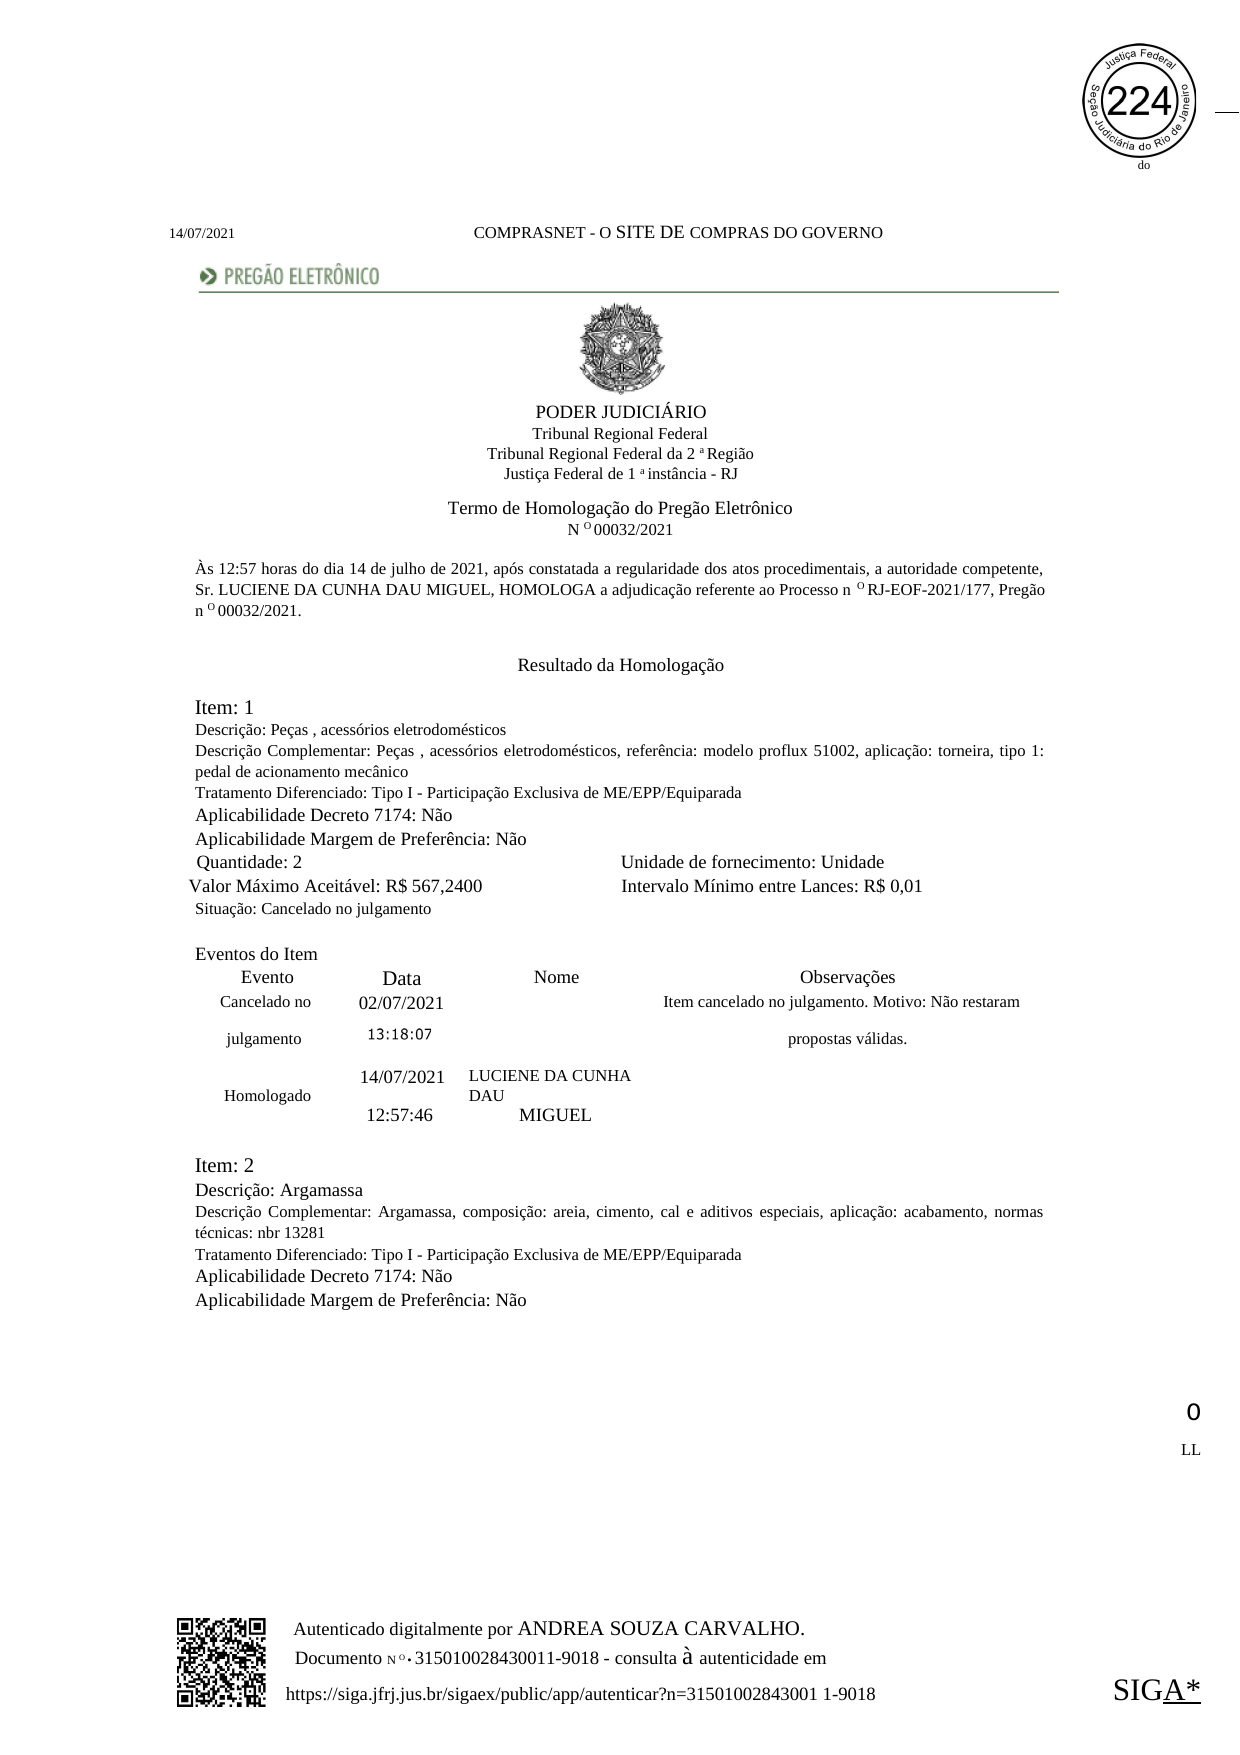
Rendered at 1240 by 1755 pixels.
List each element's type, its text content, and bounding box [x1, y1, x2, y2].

table_cell [469, 992, 663, 1028]
table_cell 02/07/2021 [359, 992, 468, 1028]
text Valor Máximo Aceitável: R$ 567,2400 Intervalo Mínimo entre Lances: R$ 0,01 [168, 875, 1201, 897]
text Resultado da Homologação [168, 654, 1073, 676]
text Descrição: Argamassa [195, 1178, 1201, 1200]
text Situação: Cancelado no julgamento [195, 899, 1045, 918]
text Quantidade: 2 Unidade de fornecimento: Unidade [168, 851, 1201, 873]
table_cell Homologado [220, 1066, 358, 1106]
text Descrição: Peças , acessórios eletrodomésticos [195, 720, 1045, 739]
text Tratamento Diferenciado: Tipo I - Participação Exclusiva de ME/EPP/Equiparada [195, 1244, 1045, 1263]
table_cell 14/07/2021 [359, 1066, 468, 1106]
text N O 00032/2021 [464, 519, 777, 539]
text Eventos do Item [195, 943, 1201, 964]
subtitle Item: 2 [194, 1153, 1201, 1177]
text Descrição Complementar: Argamassa, composição: areia, cimento, cal e aditivos especiais, aplicação: acabamento, normas técnicas: nbr 13281 [195, 1202, 1045, 1242]
text Tratamento Diferenciado: Tipo I - Participação Exclusiva de ME/EPP/Equiparada [195, 783, 1045, 802]
table_cell [663, 1066, 1032, 1106]
table_header Observações [663, 966, 1032, 992]
table_header Evento [220, 966, 358, 992]
subtitle Item: 1 [194, 694, 1201, 719]
text Aplicabilidade Decreto 7174: Não [195, 1265, 1201, 1287]
table_cell LUCIENE DA CUNHA DAU [469, 1066, 663, 1106]
text Tribunal Regional Federal da 2 a Região Justiça Federal de 1 a instância - RJ [464, 444, 777, 483]
text Termo de Homologação do Pregão Eletrônico [168, 497, 1072, 518]
table_header Data [359, 966, 468, 992]
text Às 12:57 horas do dia 14 de julho de 2021, após constatada a regularidade dos atos procedimentais, a autoridade competente, Sr. LUCIENE DA CUNHA DAU MIGUEL, HOMOLOGA a adjudicação referente ao Processo n O RJ-EOF-2021/177, Pregão n O 00032/2021. [195, 558, 1045, 620]
text PODER JUDICIÁRIO [168, 401, 1073, 422]
table_cell Item cancelado no julgamento. Motivo: Não restaram [663, 992, 1032, 1028]
text Descrição Complementar: Peças , acessórios eletrodomésticos, referência: modelo proflux 51002, aplicação: torneira, tipo 1: pedal de acionamento mecânico [195, 741, 1045, 781]
table_cell [469, 1029, 663, 1066]
table_cell Cancelado no [220, 992, 358, 1028]
text Aplicabilidade Decreto 7174: Não [195, 804, 1201, 826]
table_cell propostas válidas. [663, 1029, 1032, 1066]
text Aplicabilidade Margem de Preferência: Não [195, 828, 1201, 849]
text Aplicabilidade Margem de Preferência: Não [195, 1289, 1201, 1311]
table_cell [359, 1029, 468, 1066]
table_cell julgamento [220, 1029, 358, 1066]
table_header Nome [469, 966, 663, 992]
text Tribunal Regional Federal [464, 423, 776, 443]
text 12:57:46 MIGUEL [168, 1106, 1201, 1126]
